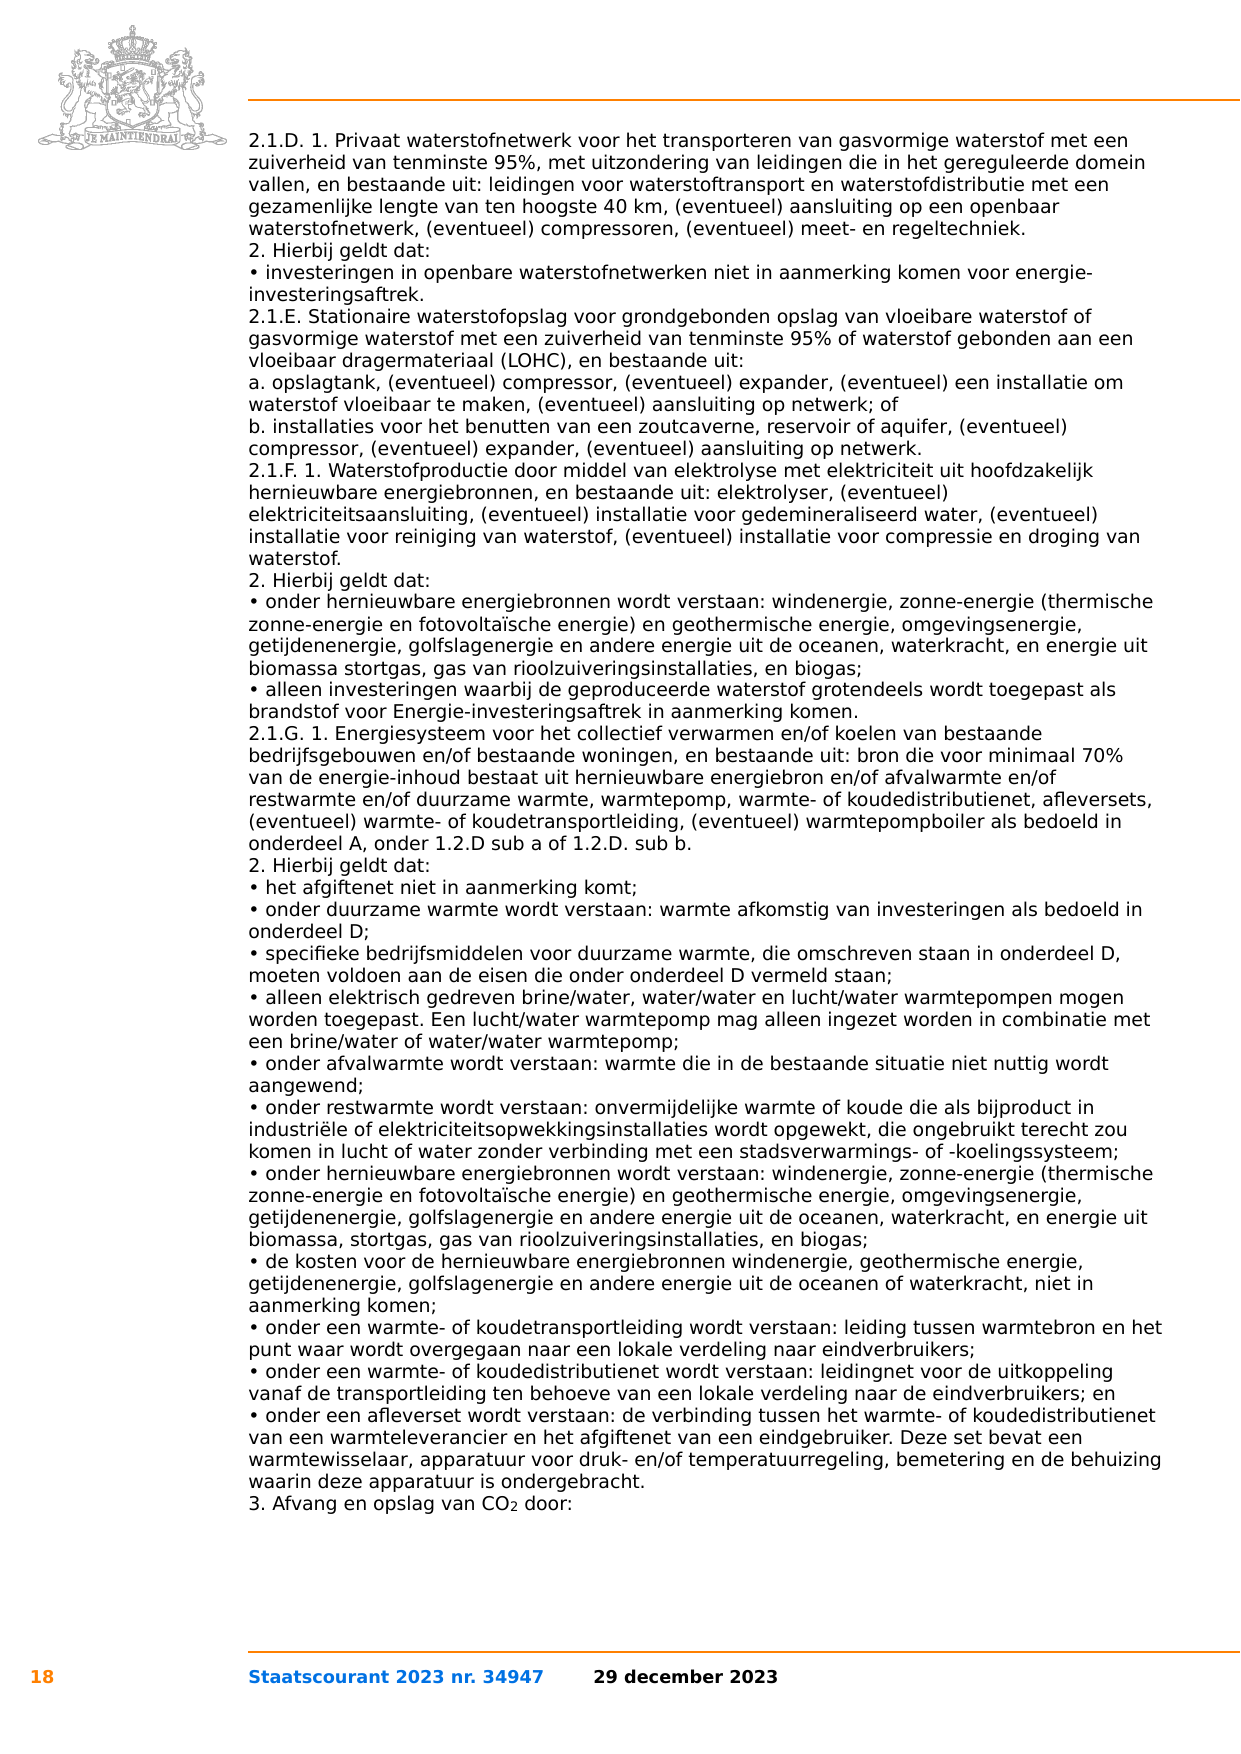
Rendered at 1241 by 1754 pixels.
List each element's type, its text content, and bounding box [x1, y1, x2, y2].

text 2.1.F. 1. Waterstofproductie door middel van elektrolyse met elektriciteit uit hoofdzakelijk hernieuwbare energiebronnen, en bestaande uit: elektrolyser, (eventueel) elektriciteitsaansluiting, (eventueel) installatie voor gedemineraliseerd water, (eventueel) installatie voor reiniging van waterstof, (eventueel) installatie voor compressie en droging van waterstof. [248, 459, 1163, 569]
text b. installaties voor het benutten van een zoutcaverne, reservoir of aquifer, (eventueel) compressor, (eventueel) expander, (eventueel) aansluiting op netwerk. [248, 416, 1163, 459]
text • investeringen in openbare waterstofnetwerken niet in aanmerking komen voor energie-investeringsaftrek. [248, 262, 1163, 306]
text • het afgiftenet niet in aanmerking komt; [248, 877, 1163, 899]
text 2. Hierbij geldt dat: [248, 240, 1163, 262]
picture [38, 25, 227, 150]
text • de kosten voor de hernieuwbare energiebronnen windenergie, geothermische energie, getijdenenergie, golfslagenergie en andere energie uit de oceanen of waterkracht, niet in aanmerking komen; [248, 1251, 1163, 1317]
text • specifieke bedrijfsmiddelen voor duurzame warmte, die omschreven staan in onderdeel D, moeten voldoen aan de eisen die onder onderdeel D vermeld staan; [248, 943, 1163, 987]
text 2.1.D. 1. Privaat waterstofnetwerk voor het transporteren van gasvormige waterstof met een zuiverheid van tenminste 95%, met uitzondering van leidingen die in het gereguleerde domein vallen, en bestaande uit: leidingen voor waterstoftransport en waterstofdistributie met een gezamenlijke lengte van ten hoogste 40 km, (eventueel) aansluiting op een openbaar waterstofnetwerk, (eventueel) compressoren, (eventueel) meet- en regeltechniek. [248, 130, 1163, 240]
text 3. Afvang en opslag van CO2 door: [248, 1493, 1163, 1514]
text • onder restwarmte wordt verstaan: onvermijdelijke warmte of koude die als bijproduct in industriële of elektriciteitsopwekkingsinstallaties wordt opgewekt, die ongebruikt terecht zou komen in lucht of water zonder verbinding met een stadsverwarmings- of -koelingssysteem; [248, 1097, 1163, 1163]
text • alleen investeringen waarbij de geproduceerde waterstof grotendeels wordt toegepast als brandstof voor Energie-investeringsaftrek in aanmerking komen. [248, 679, 1163, 723]
text • onder een afleverset wordt verstaan: de verbinding tussen het warmte- of koudedistributienet van een warmteleverancier en het afgiftenet van een eindgebruiker. Deze set bevat een warmtewisselaar, apparatuur voor druk- en/of temperatuurregeling, bemetering en de behuizing waarin deze apparatuur is ondergebracht. [248, 1405, 1163, 1493]
text • onder hernieuwbare energiebronnen wordt verstaan: windenergie, zonne-energie (thermische zonne-energie en fotovoltaïsche energie) en geothermische energie, omgevingsenergie, getijdenenergie, golfslagenergie en andere energie uit de oceanen, waterkracht, en energie uit biomassa stortgas, gas van rioolzuiveringsinstallaties, en biogas; [248, 591, 1163, 679]
text 2.1.G. 1. Energiesysteem voor het collectief verwarmen en/of koelen van bestaande bedrijfsgebouwen en/of bestaande woningen, en bestaande uit: bron die voor minimaal 70% van de energie-inhoud bestaat uit hernieuwbare energiebron en/of afvalwarmte en/of restwarmte en/of duurzame warmte, warmtepomp, warmte- of koudedistributienet, afleversets, (eventueel) warmte- of koudetransportleiding, (eventueel) warmtepompboiler als bedoeld in onderdeel A, onder 1.2.D sub a of 1.2.D. sub b. [248, 723, 1163, 855]
text • onder een warmte- of koudedistributienet wordt verstaan: leidingnet voor de uitkoppeling vanaf de transportleiding ten behoeve van een lokale verdeling naar de eindverbruikers; en [248, 1361, 1163, 1405]
text • alleen elektrisch gedreven brine/water, water/water en lucht/water warmtepompen mogen worden toegepast. Een lucht/water warmtepomp mag alleen ingezet worden in combinatie met een brine/water of water/water warmtepomp; [248, 987, 1163, 1053]
text 2. Hierbij geldt dat: [248, 855, 1163, 877]
text • onder afvalwarmte wordt verstaan: warmte die in de bestaande situatie niet nuttig wordt aangewend; [248, 1053, 1163, 1097]
text a. opslagtank, (eventueel) compressor, (eventueel) expander, (eventueel) een installatie om waterstof vloeibaar te maken, (eventueel) aansluiting op netwerk; of [248, 372, 1163, 416]
text 2.1.E. Stationaire waterstofopslag voor grondgebonden opslag van vloeibare waterstof of gasvormige waterstof met een zuiverheid van tenminste 95% of waterstof gebonden aan een vloeibaar dragermateriaal (LOHC), en bestaande uit: [248, 306, 1163, 372]
text 2. Hierbij geldt dat: [248, 569, 1163, 591]
text • onder duurzame warmte wordt verstaan: warmte afkomstig van investeringen als bedoeld in onderdeel D; [248, 899, 1163, 943]
text • onder een warmte- of koudetransportleiding wordt verstaan: leiding tussen warmtebron en het punt waar wordt overgegaan naar een lokale verdeling naar eindverbruikers; [248, 1317, 1163, 1361]
text • onder hernieuwbare energiebronnen wordt verstaan: windenergie, zonne-energie (thermische zonne-energie en fotovoltaïsche energie) en geothermische energie, omgevingsenergie, getijdenenergie, golfslagenergie en andere energie uit de oceanen, waterkracht, en energie uit biomassa, stortgas, gas van rioolzuiveringsinstallaties, en biogas; [248, 1163, 1163, 1251]
